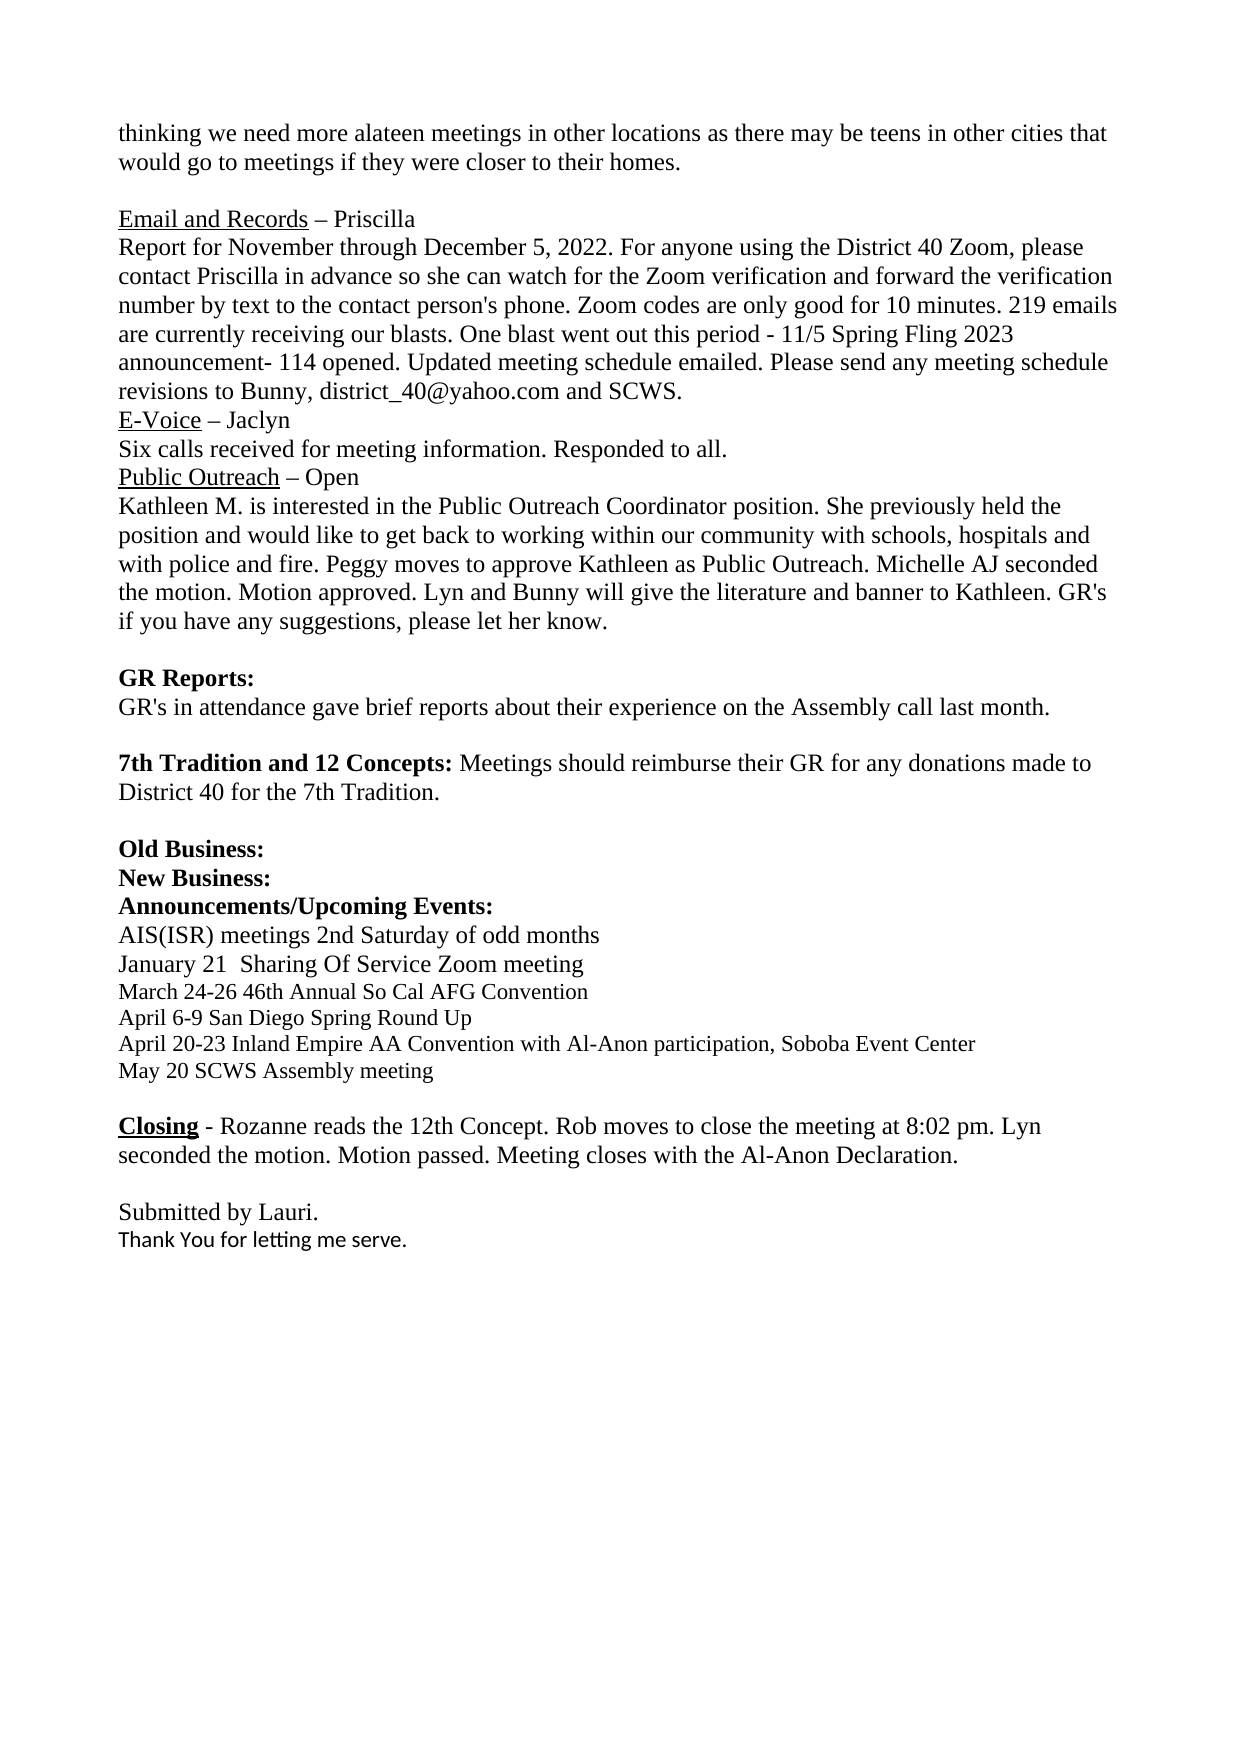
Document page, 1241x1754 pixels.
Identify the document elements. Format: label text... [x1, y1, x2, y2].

text Submitted by Lauri. [118, 1197, 1122, 1225]
text New Business: [118, 863, 1122, 891]
text April 6-9 San Diego Spring Round Up [118, 1004, 1122, 1030]
text AIS(ISR) meetings 2nd Saturday of odd months [118, 920, 1122, 949]
text April 20-23 Inland Empire AA Convention with Al-Anon participation, Soboba Event Center [118, 1030, 1122, 1057]
text Announcements/Upcoming Events: [118, 891, 1122, 920]
text May 20 SCWS Assembly meeting [118, 1057, 1122, 1083]
text Thank You for letting me serve. [118, 1225, 1122, 1253]
text Six calls received for meeting information. Responded to all. [118, 434, 1122, 462]
text GR's in attendance gave brief reports about their experience on the Assembly call last month. [118, 692, 1122, 720]
text Report for November through December 5, 2022. For anyone using the District 40 Zoom, please contact Priscilla in advance so she can watch for the Zoom verification and forward the verification number by text to the contact person's phone. Zoom codes are only good for 10 minutes. 219 emails are currently receiving our blasts. One blast went out this period - 11/5 Spring Fling 2023 announcement- 114 opened. Updated meeting schedule emailed. Please send any meeting schedule revisions to Bunny, district_40@yahoo.com and SCWS. [118, 232, 1122, 405]
text GR Reports: [118, 663, 1122, 692]
text Email and Records – Priscilla [118, 204, 1122, 232]
text E-Voice – Jaclyn [118, 405, 1122, 434]
text March 24-26 46th Annual So Cal AFG Convention [118, 978, 1122, 1004]
text Closing - Rozanne reads the 12th Concept. Rob moves to close the meeting at 8:02 pm. Lyn seconded the motion. Motion passed. Meeting closes with the Al-Anon Declaration. [118, 1111, 1122, 1169]
text Kathleen M. is interested in the Public Outreach Coordinator position. She previously held the position and would like to get back to working within our community with schools, hospitals and with police and fire. Peggy moves to approve Kathleen as Public Outreach. Michelle AJ seconded the motion. Motion approved. Lyn and Bunny will give the literature and banner to Kathleen. GR's if you have any suggestions, please let her know. [118, 491, 1122, 635]
text 7th Tradition and 12 Concepts: Meetings should reimburse their GR for any donations made to District 40 for the 7th Tradition. [118, 748, 1122, 806]
text Old Business: [118, 834, 1122, 863]
text January 21 Sharing Of Service Zoom meeting [118, 949, 1122, 978]
text Public Outreach – Open [118, 462, 1122, 491]
text thinking we need more alateen meetings in other locations as there may be teens in other cities that would go to meetings if they were closer to their homes. [118, 118, 1122, 176]
